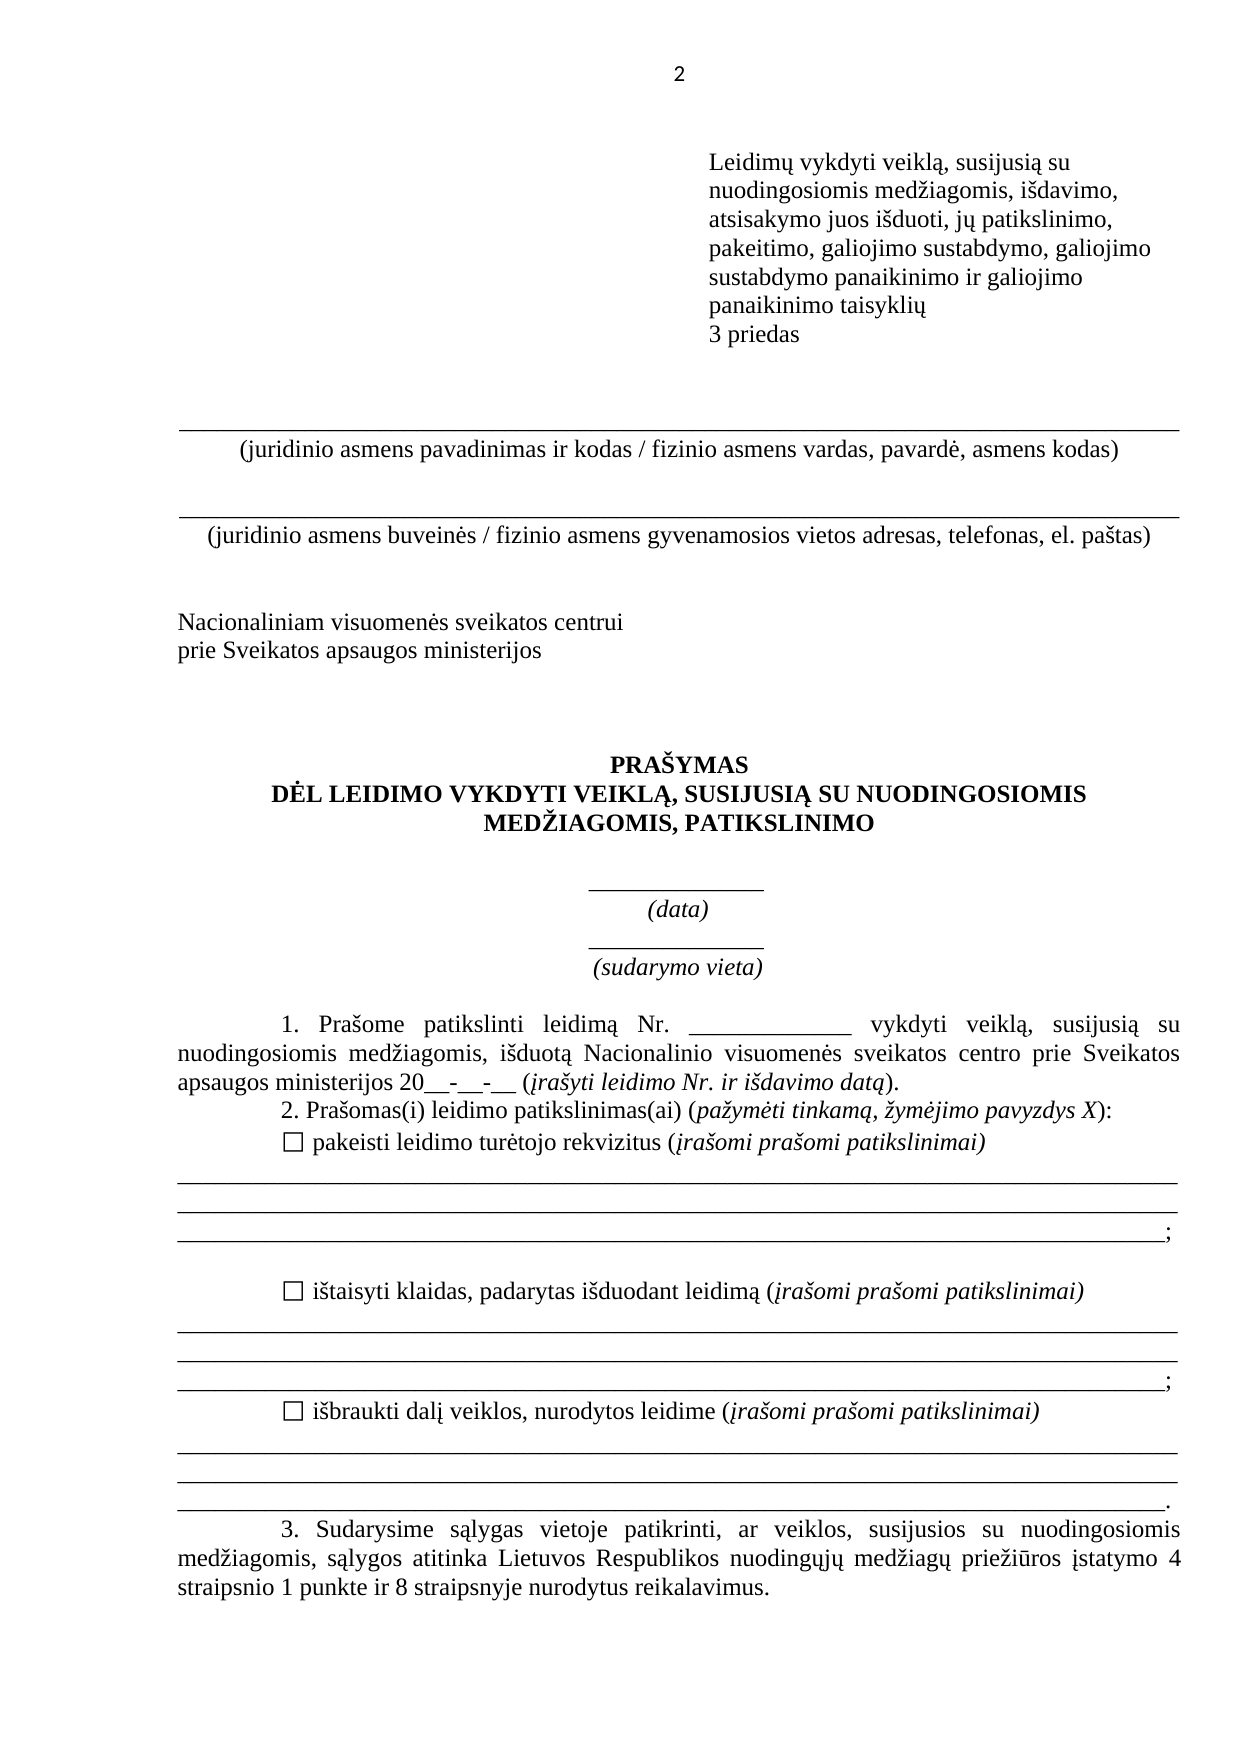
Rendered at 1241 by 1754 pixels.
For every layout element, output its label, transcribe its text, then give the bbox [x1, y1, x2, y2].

text ⬜ pakeisti leidimo turėtojo rekvizitus (įrašomi prašomi patikslinimai) [177, 1124, 1181, 1158]
text ⬜ ištaisyti klaidas, padarytas išduodant leidimą (įrašomi prašomi patikslinimai) [177, 1273, 1181, 1307]
text ⬜ išbraukti dalį veiklos, nurodytos leidime (įrašomi prašomi patikslinimai) [177, 1394, 1181, 1428]
text PRAŠYMAS [177, 751, 1181, 779]
text Nacionaliniam visuomenės sveikatos centrui [177, 607, 1181, 636]
text DĖL LEIDIMO VYKDYTI VEIKLĄ, SUSIJUSIĄ SU NUODINGOSIOMIS MEDŽIAGOMIS, paTIKSLINIMO [177, 779, 1181, 837]
text (sudarymo vieta) [177, 952, 1181, 981]
text ______________ [177, 866, 1181, 894]
text 3. Sudarysime sąlygas vietoje patikrinti, ar veiklos, susijusios su nuodingosiomis medžiagomis, sąlygos atitinka Lietuvos Respublikos nuodingųjų medžiagų priežiūros įstatymo 4 straipsnio 1 punkte ir 8 straipsnyje nurodytus reikalavimus. [177, 1514, 1181, 1600]
text ______________ [177, 923, 1181, 952]
text (data) [177, 894, 1181, 923]
text ________________________________________________________________________________ [177, 406, 1181, 434]
text (juridinio asmens buveinės / fizinio asmens gyvenamosios vietos adresas, telefonas, el. paštas) [177, 521, 1181, 549]
text Leidimų vykdyti veiklą, susijusią su nuodingosiomis medžiagomis, išdavimo, atsisakymo juos išduoti, jų patikslinimo, pakeitimo, galiojimo sustabdymo, galiojimo sustabdymo panaikinimo ir galiojimo panaikinimo taisyklių [709, 147, 1181, 319]
text ________________________________________________________________________________ [177, 492, 1181, 521]
text (juridinio asmens pavadinimas ir kodas / fizinio asmens vardas, pavardė, asmens kodas) [177, 434, 1181, 463]
text 3 priedas [709, 319, 1181, 348]
text 2. Prašomas(i) leidimo patikslinimas(ai) (pažymėti tinkamą, žymėjimo pavyzdys X): [177, 1096, 1181, 1124]
text 1. Prašome patikslinti leidimą Nr. _____________ vykdyti veiklą, susijusią su nuodingosiomis medžiagomis, išduotą Nacionalinio visuomenės sveikatos centro prie Sveikatos apsaugos ministerijos 20__-__-__ (įrašyti leidimo Nr. ir išdavimo datą). [177, 1009, 1181, 1096]
text _______________________________________________________________________________________________________________________________________________________________________________________________________________________________________________. [177, 1428, 1181, 1514]
text _______________________________________________________________________________________________________________________________________________________________________________________________________________________________________________; [177, 1158, 1181, 1245]
text prie Sveikatos apsaugos ministerijos [177, 636, 1181, 664]
text _______________________________________________________________________________________________________________________________________________________________________________________________________________________________________________; [177, 1307, 1181, 1394]
